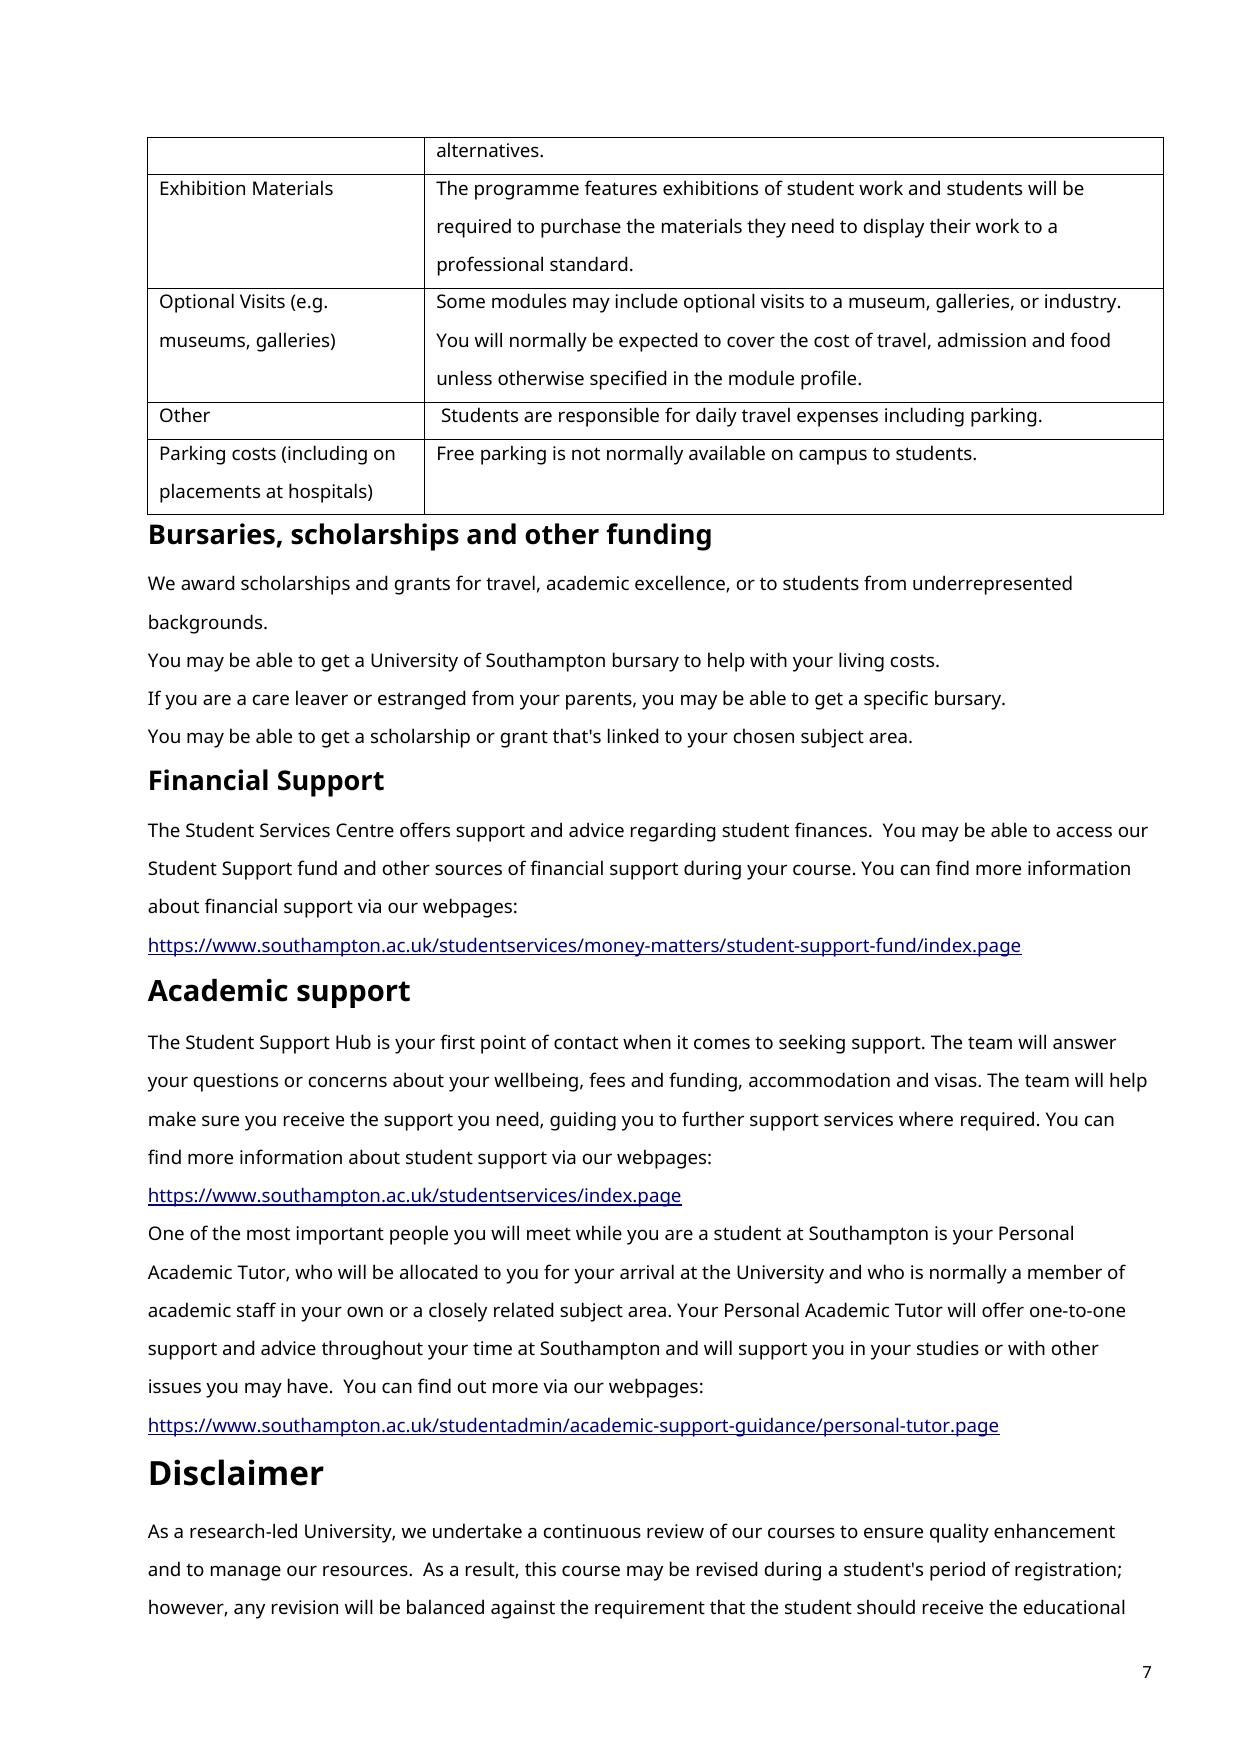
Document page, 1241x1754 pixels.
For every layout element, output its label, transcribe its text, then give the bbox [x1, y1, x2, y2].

table_cell The programme features exhibitions of student work and students will be required to purchase the materials they need to display their work to a professional standard. [425, 175, 1163, 288]
text If you are a care leaver or estranged from your parents, you may be able to get a specific bursary. [148, 685, 1152, 711]
text https://www.southampton.ac.uk/studentservices/index.page [148, 1182, 1152, 1208]
table_cell Exhibition Materials [148, 175, 424, 288]
text https://www.southampton.ac.uk/studentadmin/academic-support-guidance/personal-tutor.page [148, 1412, 1152, 1437]
table_cell Students are responsible for daily travel expenses including parking. [425, 403, 1163, 439]
table_cell Other [148, 403, 424, 439]
table_cell Parking costs (including on placements at hospitals) [148, 440, 424, 514]
subtitle Bursaries, scholarships and other funding [148, 515, 1152, 552]
text We award scholarships and grants for travel, academic excellence, or to students from underrepresented backgrounds. [148, 571, 1152, 634]
text One of the most important people you will meet while you are a student at Southampton is your Personal Academic Tutor, who will be allocated to you for your arrival at the University and who is normally a member of academic staff in your own or a closely related subject area. Your Personal Academic Tutor will offer one-to-one support and advice throughout your time at Southampton and will support you in your studies or with other issues you may have. You can find out more via our webpages: [148, 1221, 1152, 1399]
table_cell Optional Visits (e.g. museums, galleries) [148, 289, 424, 402]
subtitle Academic support [148, 970, 1152, 1010]
table_cell [148, 138, 424, 174]
text You may be able to get a University of Southampton bursary to help with your living costs. [148, 647, 1152, 673]
text As a research-led University, we undertake a continuous review of our courses to ensure quality enhancement and to manage our resources. As a result, this course may be revised during a student's period of registration; however, any revision will be balanced against the requirement that the student should receive the educational [148, 1518, 1152, 1620]
text The Student Support Hub is your first point of contact when it comes to seeking support. The team will answer your questions or concerns about your wellbeing, fees and funding, accommodation and visas. The team will help make sure you receive the support you need, guiding you to further support services where required. You can find more information about student support via our webpages: [148, 1029, 1152, 1170]
text The Student Services Centre offers support and advice regarding student finances. You may be able to access our Student Support fund and other sources of financial support during your course. You can find more information about financial support via our webpages: https://www.southampton.ac.uk/studentservices/money-matters/student-support-fund/index.page [148, 817, 1152, 957]
table_cell Some modules may include optional visits to a museum, galleries, or industry. You will normally be expected to cover the cost of travel, admission and food unless otherwise specified in the module profile. [425, 289, 1163, 402]
table_cell Free parking is not normally available on campus to students. [425, 440, 1163, 514]
subtitle Disclaimer [148, 1450, 1152, 1496]
text You may be able to get a scholarship or grant that's linked to your chosen subject area. [148, 724, 1152, 749]
table_cell alternatives. [425, 138, 1163, 174]
subtitle Financial Support [148, 762, 1152, 799]
